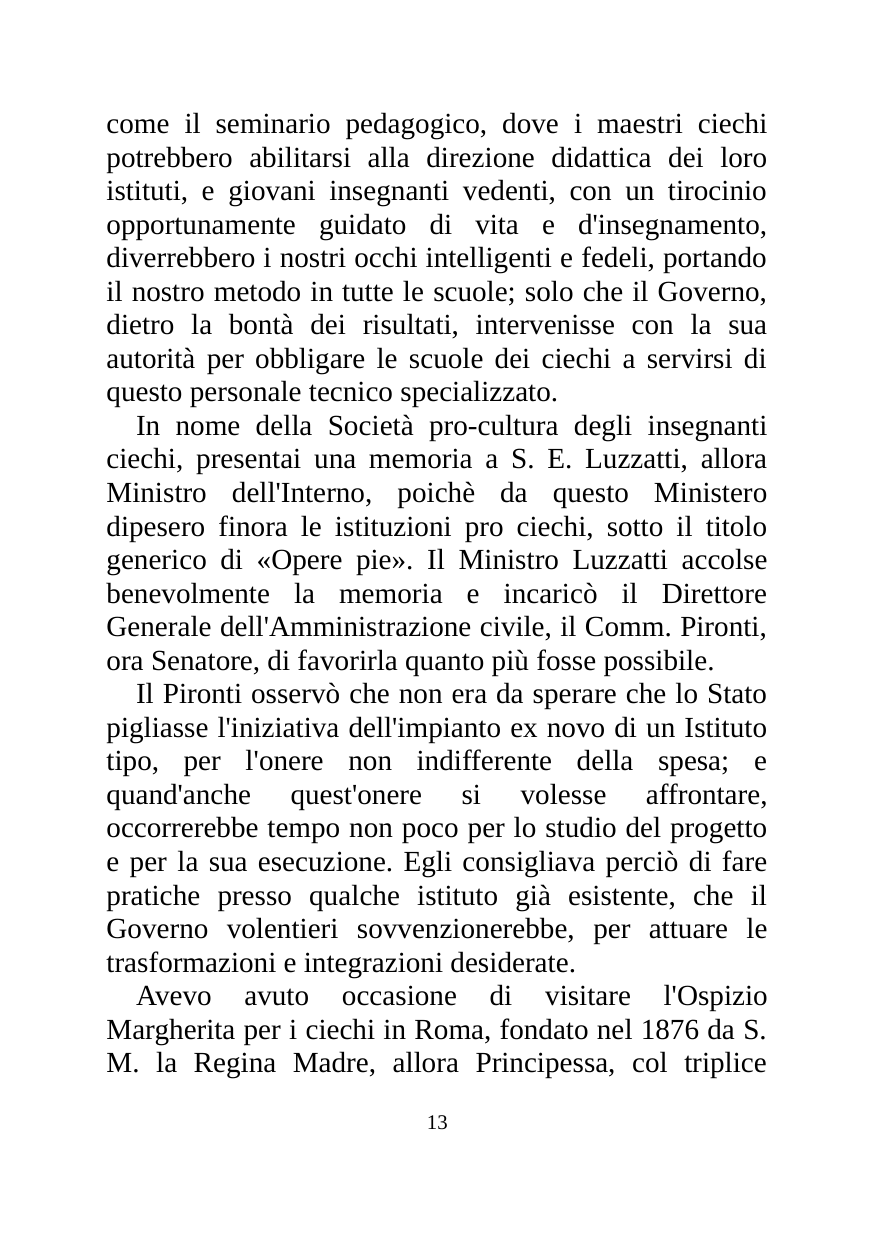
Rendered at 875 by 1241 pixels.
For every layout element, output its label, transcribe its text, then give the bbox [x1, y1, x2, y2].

text come il seminario pedagogico, dove i maestri ciechi potrebbero abilitarsi alla direzione didattica dei loro istituti, e giovani insegnanti vedenti, con un tirocinio opportunamente guidato di vita e d'insegnamento, diverrebbero i nostri occhi intelligenti e fedeli, portando il nostro metodo in tutte le scuole; solo che il Governo, dietro la bontà dei risultati, intervenisse con la sua autorità per obbligare le scuole dei ciechi a servirsi di questo personale tecnico specializzato. [106, 106, 768, 408]
text Il Pironti osservò che non era da sperare che lo Stato pigliasse l'iniziativa dell'impianto ex novo di un Istituto tipo, per l'onere non indifferente della spesa; e quand'anche quest'onere si volesse affrontare, occorrerebbe tempo non poco per lo studio del progetto e per la sua esecuzione. Egli consigliava perciò di fare pratiche presso qualche istituto già esistente, che il Governo volentieri sovvenzionerebbe, per attuare le trasformazioni e integrazioni desiderate. [106, 676, 768, 978]
text In nome della Società pro-cultura degli insegnanti ciechi, presentai una memoria a S. E. Luzzatti, allora Ministro dell'Interno, poichè da questo Ministero dipesero finora le istituzioni pro ciechi, sotto il titolo generico di «Opere pie». Il Ministro Luzzatti accolse benevolmente la memoria e incaricò il Direttore Generale dell'Amministrazione civile, il Comm. Pironti, ora Senatore, di favorirla quanto più fosse possibile. [106, 408, 768, 676]
text Avevo avuto occasione di visitare l'Ospizio Margherita per i ciechi in Roma, fondato nel 1876 da S. M. la Regina Madre, allora Principessa, col triplice [106, 978, 768, 1079]
